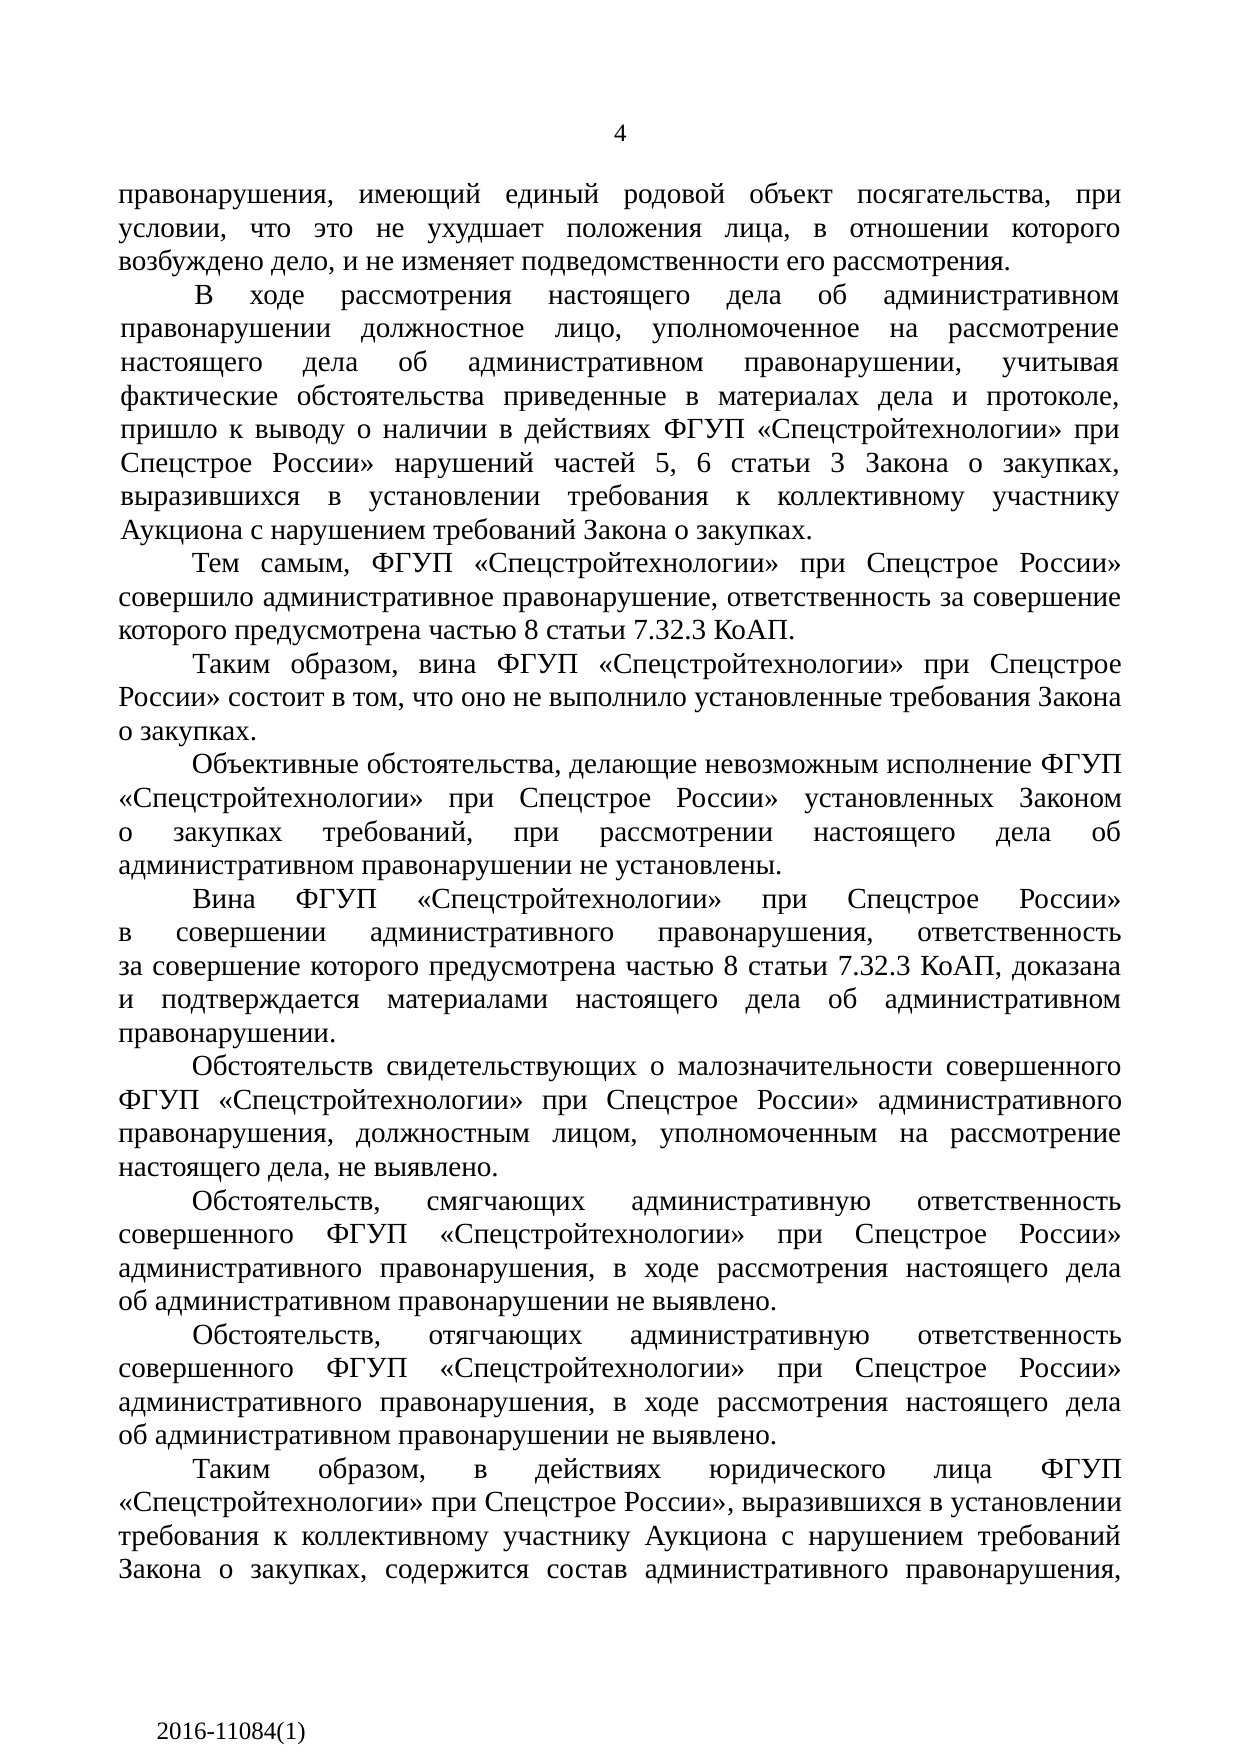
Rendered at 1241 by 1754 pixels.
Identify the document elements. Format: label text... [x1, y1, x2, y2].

text Таким образом, в действиях юридического лица ФГУП «Спецстройтехнологии» при Спецстрое России», выразившихся в установлении требования к коллективному участнику Аукциона с нарушением требований Закона о закупках, содержится состав административного правонарушения, [118, 1451, 1122, 1585]
text Обстоятельств, отягчающих административную ответственность совершенного ФГУП «Спецстройтехнологии» при Спецстрое России» административного правонарушения, в ходе рассмотрения настоящего дела об административном правонарушении не выявлено. [118, 1317, 1122, 1451]
text Тем самым, ФГУП «Спецстройтехнологии» при Спецстрое России» совершило административное правонарушение, ответственность за совершение которого предусмотрена частью 8 статьи 7.32.3 КоАП. [118, 545, 1122, 646]
text Таким образом, вина ФГУП «Спецстройтехнологии» при Спецстрое России» состоит в том, что оно не выполнило установленные требования Закона о закупках. [118, 646, 1122, 747]
text Обстоятельств свидетельствующих о малозначительности совершенного ФГУП «Спецстройтехнологии» при Спецстрое России» административного правонарушения, должностным лицом, уполномоченным на рассмотрение настоящего дела, не выявлено. [118, 1048, 1122, 1183]
text правонарушения, имеющий единый родовой объект посягательства, при условии, что это не ухудшает положения лица, в отношении которого возбуждено дело, и не изменяет подведомственности его рассмотрения. [118, 176, 1122, 277]
text Обстоятельств, смягчающих административную ответственность совершенного ФГУП «Спецстройтехнологии» при Спецстрое России» административного правонарушения, в ходе рассмотрения настоящего дела об административном правонарушении не выявлено. [118, 1183, 1122, 1317]
text Объективные обстоятельства, делающие невозможным исполнение ФГУП «Спецстройтехнологии» при Спецстрое России» установленных Законом о закупках требований, при рассмотрении настоящего дела об административном правонарушении не установлены. [118, 747, 1122, 881]
text Вина ФГУП «Спецстройтехнологии» при Спецстрое России» в совершении административного правонарушения, ответственность за совершение которого предусмотрена частью 8 статьи 7.32.3 КоАП, доказана и подтверждается материалами настоящего дела об административном правонарушении. [118, 881, 1122, 1048]
text В ходе рассмотрения настоящего дела об административном правонарушении должностное лицо, уполномоченное на рассмотрение настоящего дела об административном правонарушении, учитывая фактические обстоятельства приведенные в материалах дела и протоколе, пришло к выводу о наличии в действиях ФГУП «Спецстройтехнологии» при Спецстрое России» нарушений частей 5, 6 статьи 3 Закона о закупках, выразившихся в установлении требования к коллективному участнику Аукциона с нарушением требований Закона о закупках. [120, 277, 1120, 545]
